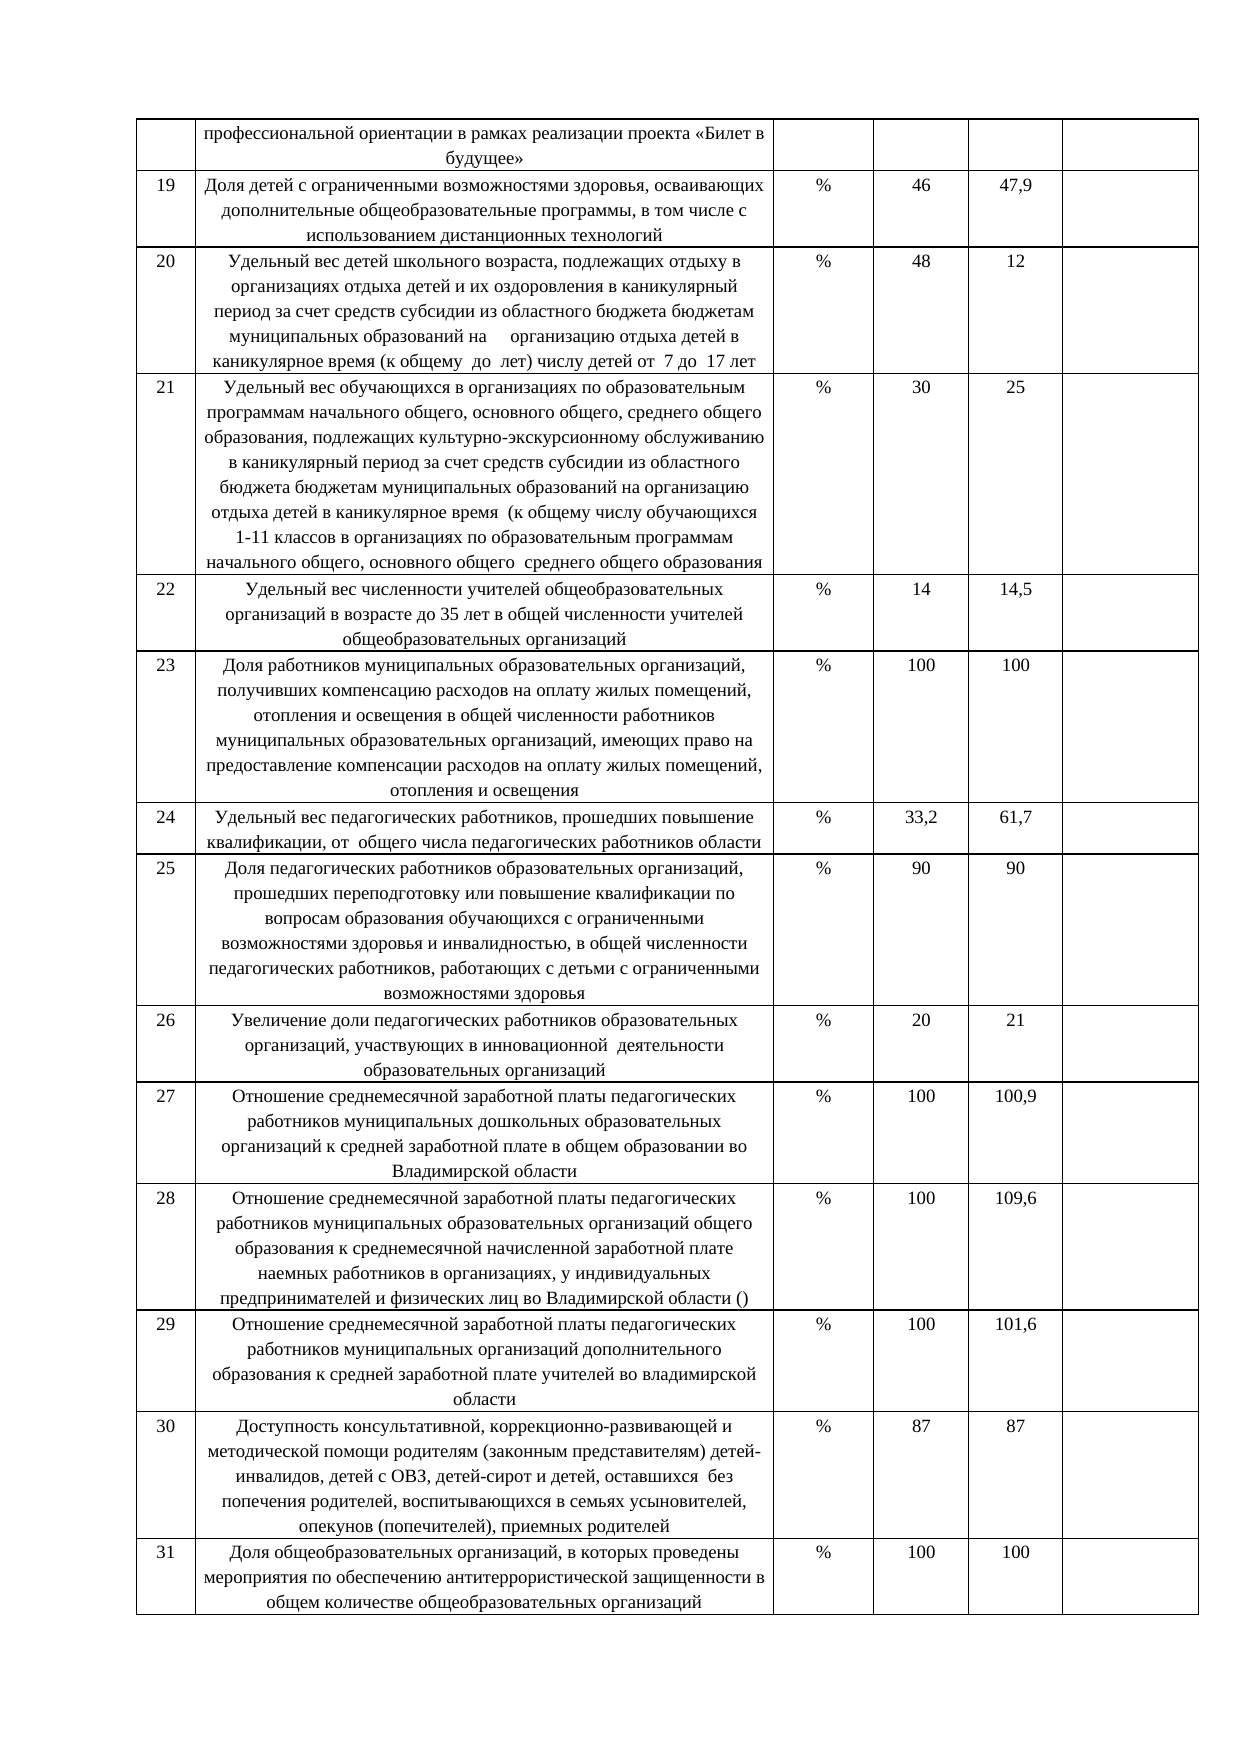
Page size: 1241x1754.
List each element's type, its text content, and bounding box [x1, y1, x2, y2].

table_cell % [774, 1083, 873, 1183]
table_cell Удельный вес педагогических работников, прошедших повышение квалификации, от общего числа педагогических работников области [196, 803, 773, 853]
table_cell % [774, 1311, 873, 1411]
table_cell 48 [874, 248, 968, 373]
table_cell 14,5 [969, 575, 1062, 650]
table_cell % [774, 374, 873, 574]
table_cell [1063, 1083, 1198, 1183]
table_cell Доступность консультативной, коррекционно-развивающей и методической помощи родителям (законным представителям) детей-инвалидов, детей с ОВЗ, детей-сирот и детей, оставшихся без попечения родителей, воспитывающихся в семьях усыновителей, опекунов (попечителей), приемных родителей [196, 1412, 773, 1537]
table_cell 100,9 [969, 1083, 1062, 1183]
table_cell [1063, 1539, 1198, 1614]
table_cell Доля работников муниципальных образовательных организаций, получивших компенсацию расходов на оплату жилых помещений, отопления и освещения в общей численности работников муниципальных образовательных организаций, имеющих право на предоставление компенсации расходов на оплату жилых помещений, отопления и освещения [196, 652, 773, 801]
table_cell % [774, 1539, 873, 1614]
table_cell [1063, 855, 1198, 1004]
table_cell % [774, 1006, 873, 1081]
table_cell 100 [874, 652, 968, 801]
table_cell [1063, 652, 1198, 801]
table_cell [1063, 1006, 1198, 1081]
table_cell % [774, 1184, 873, 1309]
table_cell 100 [874, 1311, 968, 1411]
table_cell 90 [874, 855, 968, 1004]
table_cell Увеличение доли педагогических работников образовательных организаций, участвующих в инновационной деятельности образовательных организаций [196, 1006, 773, 1081]
table_cell 25 [969, 374, 1062, 574]
table_cell [1063, 1412, 1198, 1537]
table_cell 14 [874, 575, 968, 650]
table_cell [1063, 120, 1198, 170]
table_cell 19 [137, 171, 195, 246]
table_cell % [774, 248, 873, 373]
table_cell 100 [969, 652, 1062, 801]
table_cell 31 [137, 1539, 195, 1614]
table_cell 33,2 [874, 803, 968, 853]
table_cell 87 [969, 1412, 1062, 1537]
table_cell [874, 120, 968, 170]
table_cell 30 [874, 374, 968, 574]
table_cell [137, 120, 195, 170]
table_cell [1063, 248, 1198, 373]
table_cell Доля педагогических работников образовательных организаций, прошедших переподготовку или повышение квалификации по вопросам образования обучающихся с ограниченными возможностями здоровья и инвалидностью, в общей численности педагогических работников, работающих с детьми с ограниченными возможностями здоровья [196, 855, 773, 1004]
table_cell [1063, 171, 1198, 246]
table_cell [774, 120, 873, 170]
table_cell 20 [137, 248, 195, 373]
table_cell % [774, 1412, 873, 1537]
table_cell 21 [137, 374, 195, 574]
table_cell 100 [874, 1083, 968, 1183]
table_cell 90 [969, 855, 1062, 1004]
table_cell Доля детей с ограниченными возможностями здоровья, осваивающих дополнительные общеобразовательные программы, в том числе с использованием дистанционных технологий [196, 171, 773, 246]
table_cell 46 [874, 171, 968, 246]
table_cell Доля общеобразовательных организаций, в которых проведены мероприятия по обеспечению антитеррористической защищенности в общем количестве общеобразовательных организаций [196, 1539, 773, 1614]
table_cell % [774, 171, 873, 246]
table_cell 100 [969, 1539, 1062, 1614]
table_cell [969, 120, 1062, 170]
table_cell % [774, 803, 873, 853]
table_cell 28 [137, 1184, 195, 1309]
table_cell 24 [137, 803, 195, 853]
table_cell [1063, 803, 1198, 853]
table_cell Отношение среднемесячной заработной платы педагогических работников муниципальных образовательных организаций общего образования к среднемесячной начисленной заработной плате наемных работников в организациях, у индивидуальных предпринимателей и физических лиц во Владимирской области () [196, 1184, 773, 1309]
table_cell 101,6 [969, 1311, 1062, 1411]
table_cell [1063, 374, 1198, 574]
table_cell Удельный вес обучающихся в организациях по образовательным программам начального общего, основного общего, среднего общего образования, подлежащих культурно-экскурсионному обслуживанию в каникулярный период за счет средств субсидии из областного бюджета бюджетам муниципальных образований на организацию отдыха детей в каникулярное время (к общему числу обучающихся 1-11 классов в организациях по образовательным программам начального общего, основного общего среднего общего образования [196, 374, 773, 574]
table_cell профессиональной ориентации в рамках реализации проекта «Билет в будущее» [196, 120, 773, 170]
table_cell 22 [137, 575, 195, 650]
table_cell 21 [969, 1006, 1062, 1081]
table_cell % [774, 855, 873, 1004]
table_cell 12 [969, 248, 1062, 373]
table_cell [1063, 1311, 1198, 1411]
table_cell 27 [137, 1083, 195, 1183]
table_cell % [774, 575, 873, 650]
table_cell Отношение среднемесячной заработной платы педагогических работников муниципальных дошкольных образовательных организаций к средней заработной плате в общем образовании во Владимирской области [196, 1083, 773, 1183]
table_cell 20 [874, 1006, 968, 1081]
table_cell % [774, 652, 873, 801]
table_cell 100 [874, 1184, 968, 1309]
table_cell 100 [874, 1539, 968, 1614]
table_cell [1063, 575, 1198, 650]
table_cell Отношение среднемесячной заработной платы педагогических работников муниципальных организаций дополнительного образования к средней заработной плате учителей во владимирской области [196, 1311, 773, 1411]
table_cell Удельный вес детей школьного возраста, подлежащих отдыху в организациях отдыха детей и их оздоровления в каникулярный период за счет средств субсидии из областного бюджета бюджетам муниципальных образований на организацию отдыха детей в каникулярное время (к общему до лет) числу детей от 7 до 17 лет [196, 248, 773, 373]
table_cell 87 [874, 1412, 968, 1537]
table_cell 29 [137, 1311, 195, 1411]
table_cell 25 [137, 855, 195, 1004]
table_cell 26 [137, 1006, 195, 1081]
table_cell Удельный вес численности учителей общеобразовательных организаций в возрасте до 35 лет в общей численности учителей общеобразовательных организаций [196, 575, 773, 650]
table_cell 23 [137, 652, 195, 801]
table_cell 109,6 [969, 1184, 1062, 1309]
table_cell 30 [137, 1412, 195, 1537]
table_cell [1063, 1184, 1198, 1309]
table_cell 61,7 [969, 803, 1062, 853]
table_cell 47,9 [969, 171, 1062, 246]
